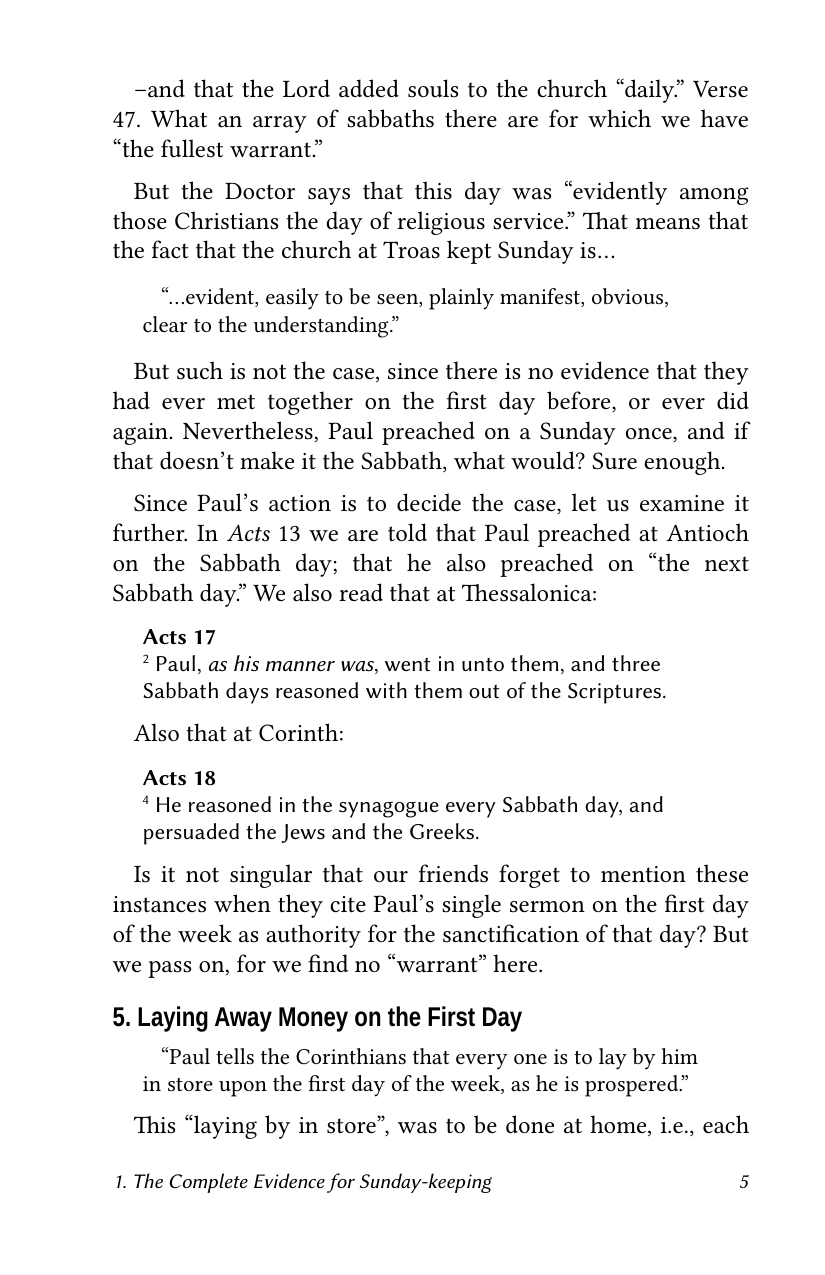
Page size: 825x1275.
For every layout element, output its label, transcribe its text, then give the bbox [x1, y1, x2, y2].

text –and that the Lord added souls to the church “daily.” Verse 47. What an array of sabbaths there are for which we have “the fullest warrant.” [112, 75, 750, 163]
text But such is not the case, since there is no evidence that they had ever met together on the first day before, or ever did again. Nevertheless, Paul preached on a Sunday once, and if that doesn’t make it the Sabbath, what would? Sure enough. [112, 357, 750, 476]
text Since Paul’s action is to decide the case, let us examine it further. In Acts 13 we are told that Paul preached at Antioch on the Sabbath day; that he also preached on “the next Sabbath day.” We also read that at Thessalonica: [112, 489, 750, 607]
text This “laying by in store”, was to be done at home, i.e., each [112, 1111, 750, 1139]
text 4 He reasoned in the synagogue every Sabbath day, and persuaded the Jews and the Greeks. [142, 792, 720, 845]
text Also that at Corinth: [112, 719, 750, 748]
text “...evident, easily to be seen, plainly manifest, obvious, clear to the understanding.” [142, 284, 720, 338]
text 2 Paul, as his manner was, went in unto them, and three Sabbath days reasoned with them out of the Scriptures. [142, 651, 720, 704]
text Is it not singular that our friends forget to mention these instances when they cite Paul’s single sermon on the first day of the week as authority for the sanctification of that day? But we pass on, for we find no “warrant” here. [112, 860, 750, 978]
text “Paul tells the Corinthians that every one is to lay by him in store upon the first day of the week, as he is prospered.” [142, 1044, 720, 1097]
subtitle 5. Laying Away Money on the First Day [112, 1001, 750, 1032]
text But the Doctor says that this day was “evidently among those Christians the day of religious service.” That means that the fact that the church at Troas kept Sunday is… [112, 177, 750, 265]
text Acts 17 [142, 623, 750, 650]
text Acts 18 [142, 764, 750, 791]
